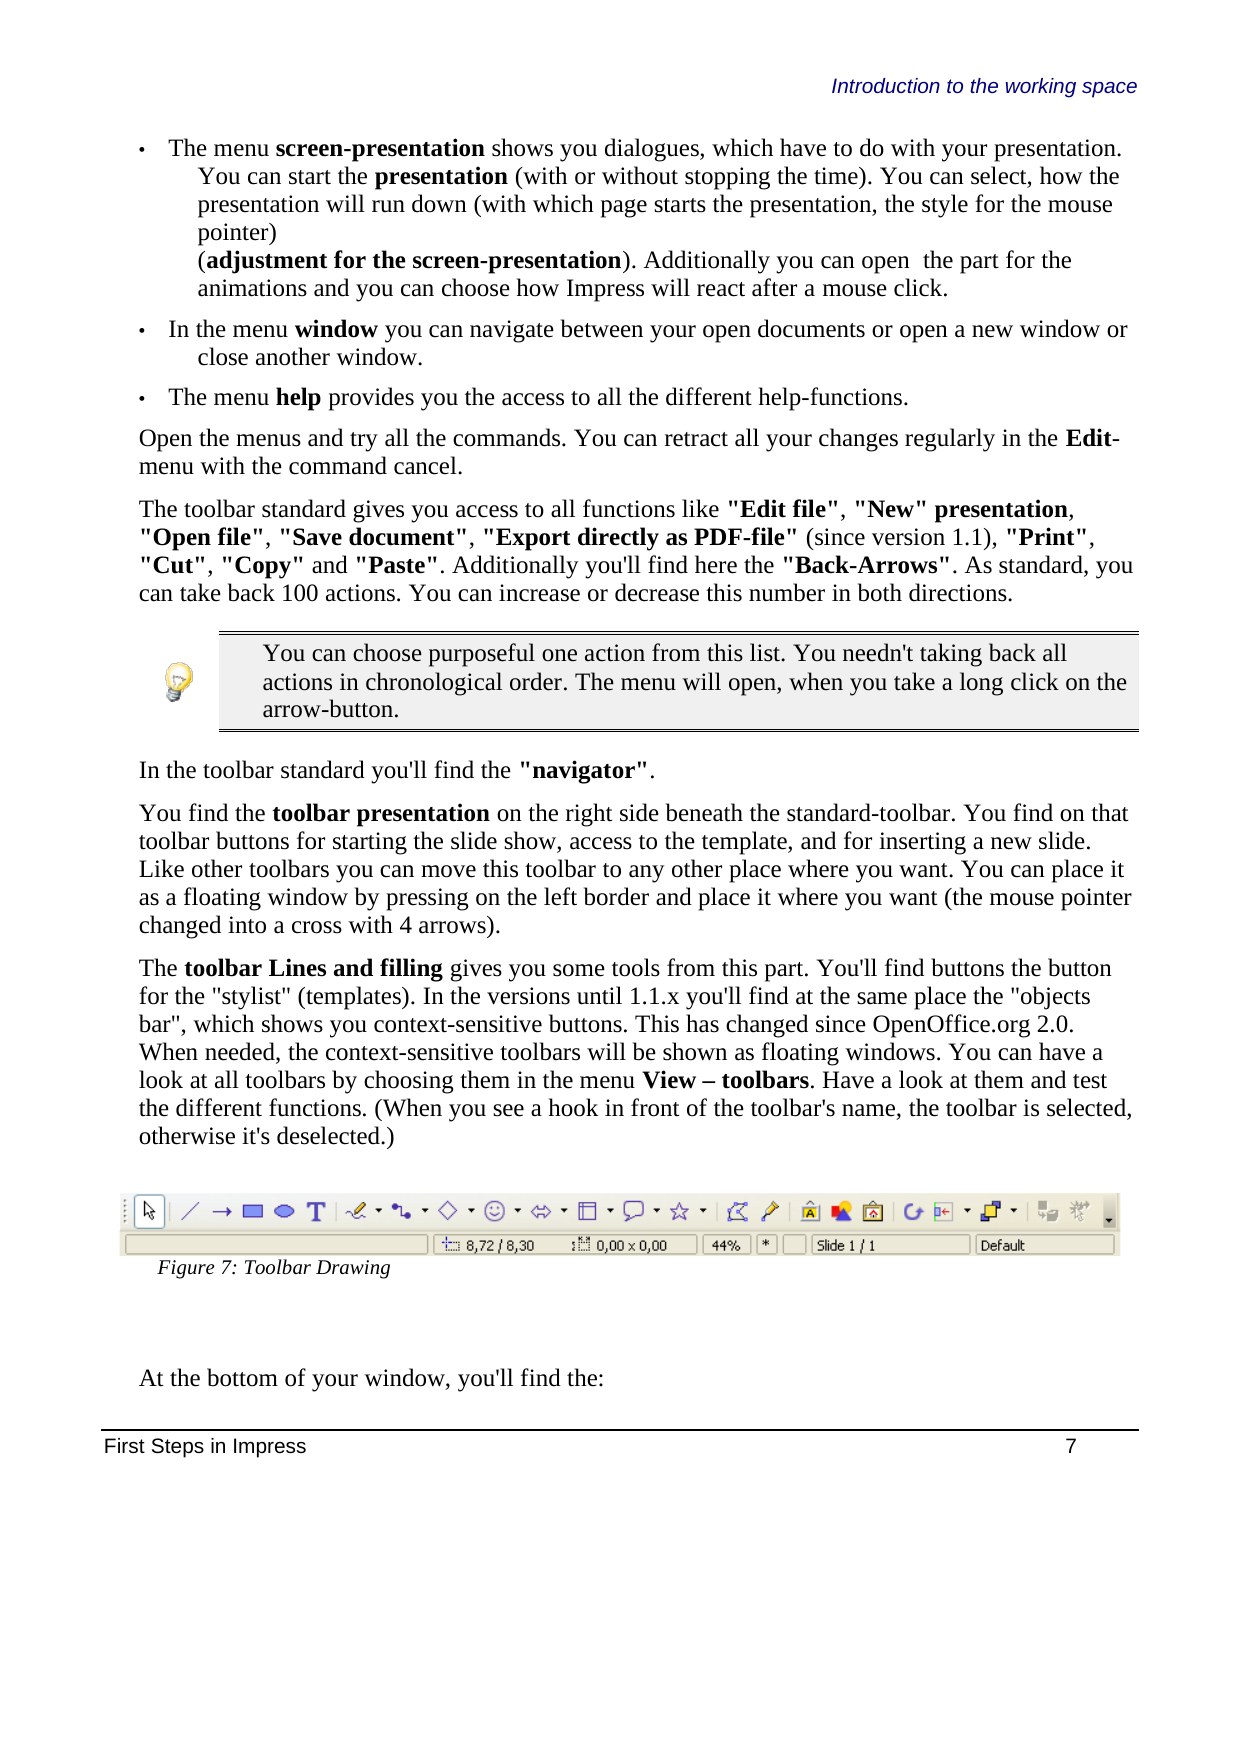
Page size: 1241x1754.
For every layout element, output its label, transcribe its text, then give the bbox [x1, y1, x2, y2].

table_header [101, 631, 219, 731]
text You find the toolbar presentation on the right side beneath the standard-toolbar. You find on that toolbar buttons for starting the slide show, access to the template, and for inserting a new slide. Like other toolbars you can move this toolbar to any other place where you want. You can place it as a floating window by pressing on the left border and place it where you want (the mouse pointer changed into a cross with 4 arrows). [138, 799, 1139, 939]
text In the toolbar standard you'll find the "navigator". [138, 756, 1139, 784]
list In the menu window you can navigate between your open documents or open a new window or close another window. [138, 314, 1139, 371]
list The menu help provides you the access to all the different help-functions. [138, 383, 1139, 411]
text Open the menus and try all the commands. You can retract all your changes regularly in the Edit-menu with the command cancel. [138, 424, 1139, 480]
text The toolbar Lines and filling gives you some tools from this part. You'll find buttons the button for the "stylist" (templates). In the versions until 1.1.x you'll find at the same place the "objects bar", which shows you context-sensitive buttons. This has changed since OpenOffice.org 2.0. When needed, the context-sensitive toolbars will be shown as floating windows. You can have a look at all toolbars by choosing them in the menu View – toolbars. Have a look at them and test the different functions. (When you see a hook in front of the toolbar's name, the toolbar is selected, otherwise it's deselected.) [138, 954, 1139, 1150]
text The toolbar standard gives you access to all functions like "Edit file", "New" presentation, "Open file", "Save document", "Export directly as PDF-file" (since version 1.1), "Print", "Cut", "Copy" and "Paste". Additionally you'll find here the "Back-Arrows". As standard, you can take back 100 actions. You can increase or decrease this number in both directions. [138, 494, 1139, 607]
table_header You can choose purposeful one action from this list. You needn't taking back all actions in chronological order. The menu will open, when you take a long click on the arrow-button. [219, 635, 1139, 729]
picture [119, 1193, 1121, 1256]
picture [158, 661, 199, 702]
text Figure 7: Toolbar Drawing [157, 1256, 1120, 1278]
list The menu screen-presentation shows you dialogues, which have to do with your presentation. You can start the presentation (with or without stopping the time). You can select, how the presentation will run down (with which page starts the presentation, the style for the mouse pointer) (adjustment for the screen-presentation). Additionally you can open the part for the animations and you can choose how Impress will react after a mouse click. [138, 134, 1139, 302]
text At the bottom of your window, you'll find the: [138, 1364, 1139, 1392]
